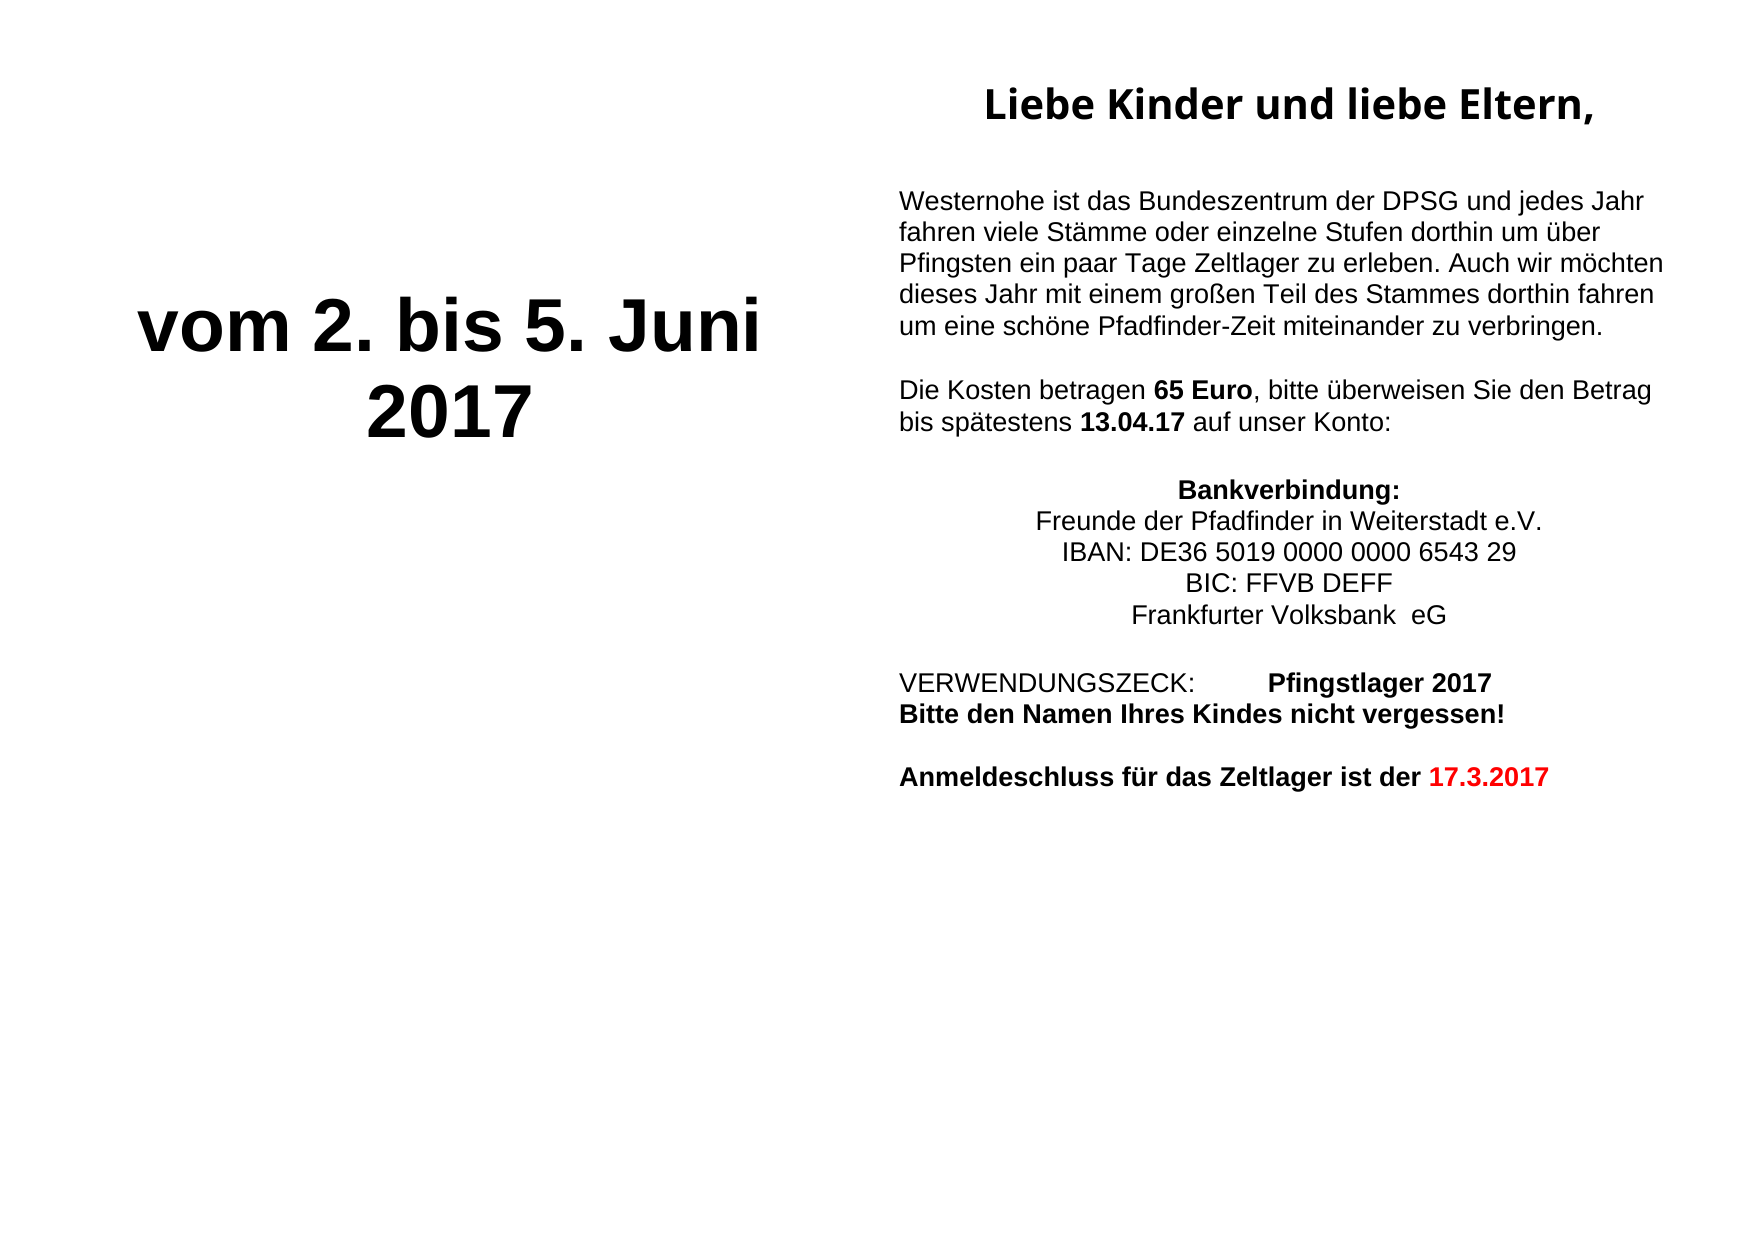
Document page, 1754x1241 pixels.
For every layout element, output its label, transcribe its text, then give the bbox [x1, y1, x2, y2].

text VERWENDUNGSZECK: Pfingstlager 2017 [899, 667, 1679, 698]
text Bitte den Namen Ihres Kindes nicht vergessen! [899, 698, 1679, 729]
subtitle Frankfurter Volksbank eG [899, 599, 1679, 630]
subtitle BIC: FFVB DEFF [899, 567, 1679, 599]
text Liebe Kinder und liebe Eltern, [899, 75, 1679, 132]
text vom 2. bis 5. Juni 2017 [75, 281, 825, 453]
text Freunde der Pfadfinder in Weiterstadt e.V. [899, 505, 1679, 536]
subtitle IBAN: DE36 5019 0000 0000 6543 29 [899, 536, 1679, 567]
text Die Kosten betragen 65 Euro, bitte überweisen Sie den Betrag bis spätestens 13.04.17 auf unser Konto: [899, 374, 1679, 437]
text Bankverbindung: [899, 474, 1679, 505]
text Anmeldeschluss für das Zeltlager ist der 17.3.2017 [899, 761, 1679, 792]
text Westernohe ist das Bundeszentrum der DPSG und jedes Jahr fahren viele Stämme oder einzelne Stufen dorthin um über Pfingsten ein paar Tage Zeltlager zu erleben. Auch wir möchten dieses Jahr mit einem großen Teil des Stammes dorthin fahren um eine schöne Pfadfinder-Zeit miteinander zu verbringen. [899, 184, 1679, 341]
